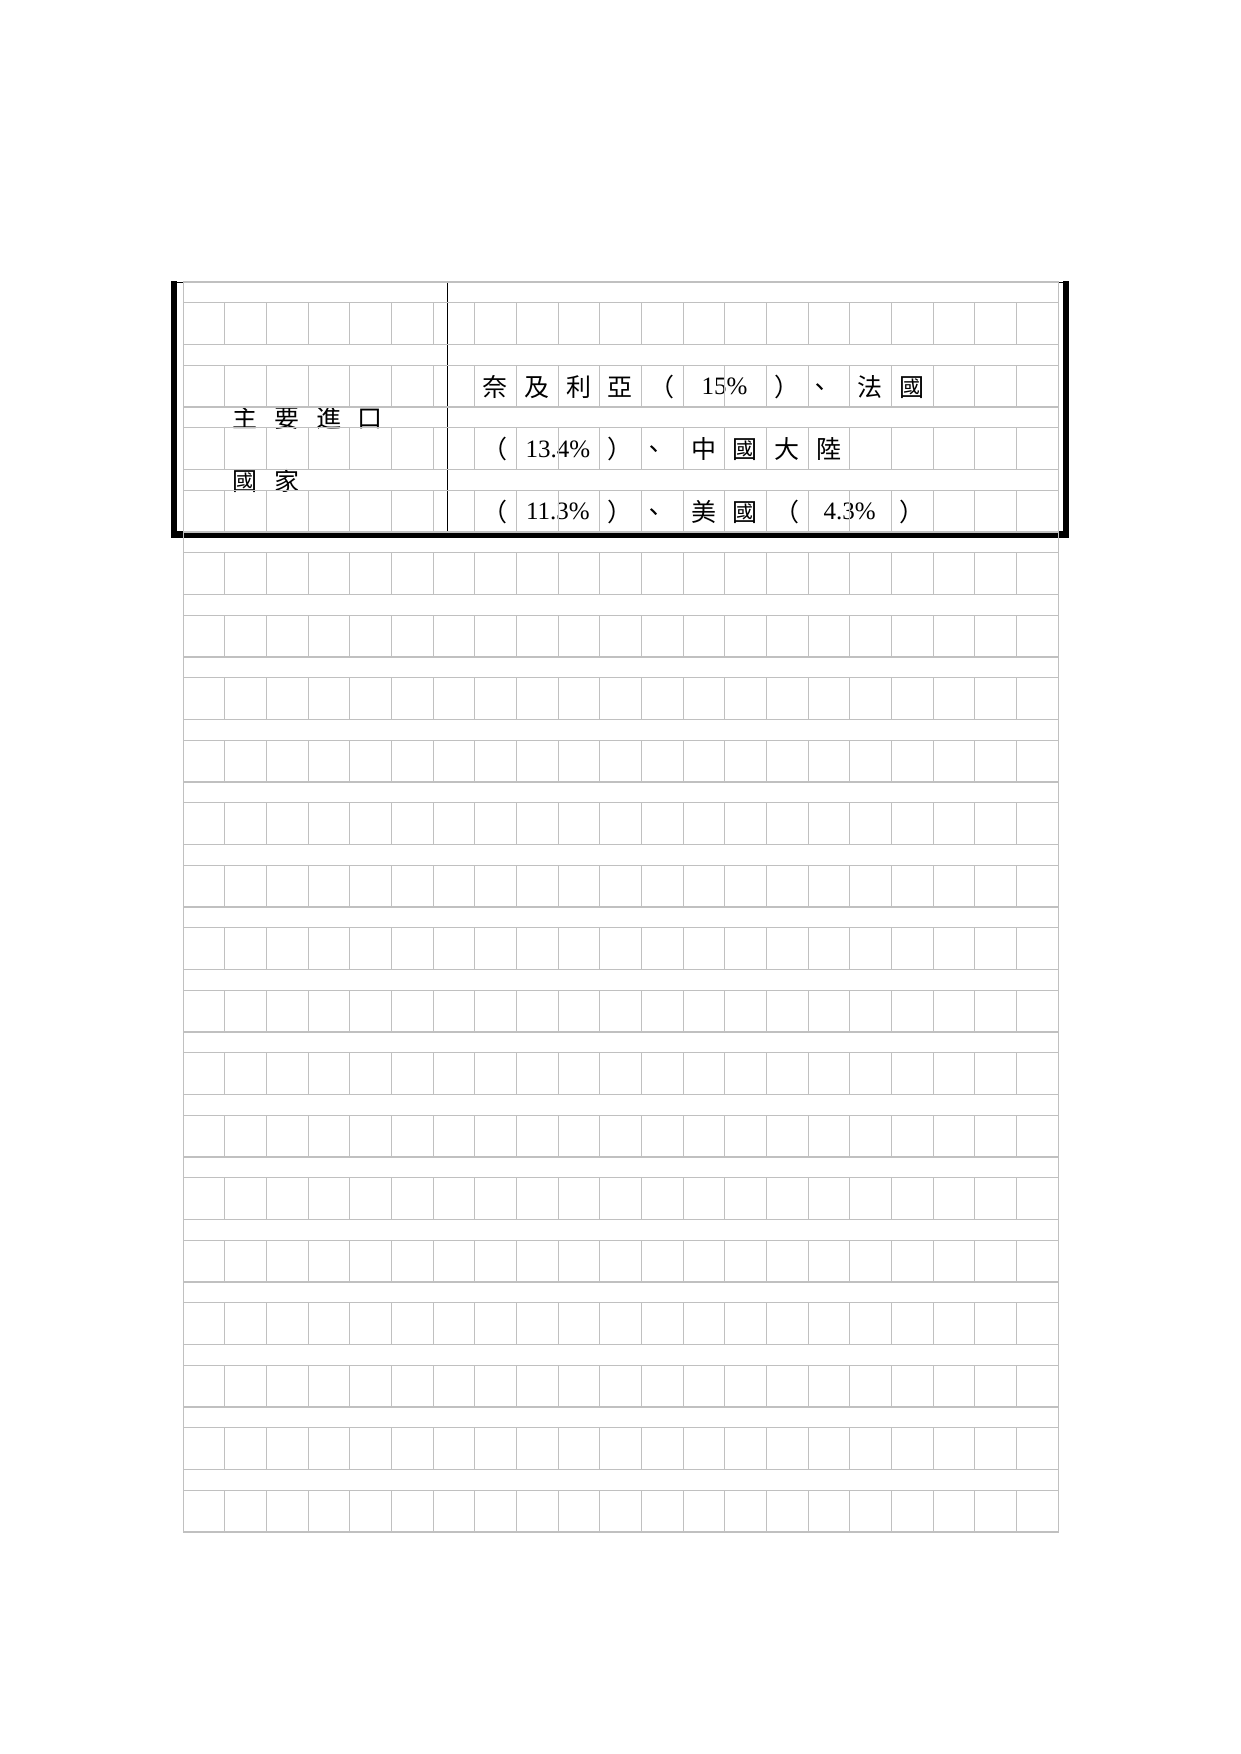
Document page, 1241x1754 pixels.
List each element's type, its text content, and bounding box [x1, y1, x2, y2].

table_cell 奈及利亞（15%）、法國（13.4%）、中國大陸（11.3%）、美國（4.3%） [892, 428, 933, 469]
table_cell 奈及利亞（15%）、法國（13.4%）、中國大陸（11.3%）、美國（4.3%） [725, 303, 766, 344]
table_cell 主要進口國家 [184, 303, 224, 344]
table_cell 奈及利亞（15%）、法國（13.4%）、中國大陸（11.3%）、美國（4.3%） [767, 366, 808, 406]
table_cell 主要進口國家 [434, 428, 447, 469]
table_cell 主要進口國家 [309, 366, 349, 406]
table_cell 主要進口國家 [350, 491, 391, 531]
table_cell 奈及利亞（15%）、法國（13.4%）、中國大陸（11.3%）、美國（4.3%） [448, 283, 1058, 302]
table_cell 奈及利亞（15%）、法國（13.4%）、中國大陸（11.3%）、美國（4.3%） [767, 303, 808, 344]
table_cell 奈及利亞（15%）、法國（13.4%）、中國大陸（11.3%）、美國（4.3%） [934, 428, 974, 469]
table_cell 奈及利亞（15%）、法國（13.4%）、中國大陸（11.3%）、美國（4.3%） [475, 491, 516, 531]
table_cell 主要進口國家 [350, 303, 391, 344]
table_cell 主要進口國家 [184, 345, 447, 365]
table_cell 主要進口國家 [434, 491, 447, 531]
table_cell 奈及利亞（15%）、法國（13.4%）、中國大陸（11.3%）、美國（4.3%） [975, 428, 1016, 469]
table_cell 主要進口國家 [184, 283, 447, 302]
table_cell 主要進口國家 [309, 491, 349, 531]
table_cell 主要進口國家 [246, 408, 284, 427]
table_cell 奈及利亞（15%）、法國（13.4%）、中國大陸（11.3%）、美國（4.3%） [725, 491, 766, 531]
table_cell 奈及利亞（15%）、法國（13.4%）、中國大陸（11.3%）、美國（4.3%） [934, 366, 974, 406]
table_cell 奈及利亞（15%）、法國（13.4%）、中國大陸（11.3%）、美國（4.3%） [448, 428, 474, 469]
table_cell 奈及利亞（15%）、法國（13.4%）、中國大陸（11.3%）、美國（4.3%） [642, 303, 683, 344]
table_cell 奈及利亞（15%）、法國（13.4%）、中國大陸（11.3%）、美國（4.3%） [1017, 366, 1058, 406]
table_cell 奈及利亞（15%）、法國（13.4%）、中國大陸（11.3%）、美國（4.3%） [475, 303, 516, 344]
table_cell 奈及利亞（15%）、法國（13.4%）、中國大陸（11.3%）、美國（4.3%） [809, 366, 849, 406]
table_cell 奈及利亞（15%）、法國（13.4%）、中國大陸（11.3%）、美國（4.3%） [642, 491, 683, 531]
table_cell 主要進口國家 [267, 491, 308, 531]
table_cell 奈及利亞（15%）、法國（13.4%）、中國大陸（11.3%）、美國（4.3%） [767, 428, 808, 469]
table_cell 主要進口國家 [184, 470, 234, 490]
table_cell 奈及利亞（15%）、法國（13.4%）、中國大陸（11.3%）、美國（4.3%） [850, 366, 891, 406]
table_cell 奈及利亞（15%）、法國（13.4%）、中國大陸（11.3%）、美國（4.3%） [975, 491, 1016, 531]
table_cell 奈及利亞（15%）、法國（13.4%）、中國大陸（11.3%）、美國（4.3%） [809, 428, 849, 469]
table_cell 奈及利亞（15%）、法國（13.4%）、中國大陸（11.3%）、美國（4.3%） [517, 303, 558, 344]
table_cell 主要進口國家 [309, 428, 349, 469]
table_cell 奈及利亞（15%）、法國（13.4%）、中國大陸（11.3%）、美國（4.3%） [600, 491, 641, 531]
table_cell 奈及利亞（15%）、法國（13.4%）、中國大陸（11.3%）、美國（4.3%） [684, 366, 724, 406]
table_cell 奈及利亞（15%）、法國（13.4%）、中國大陸（11.3%）、美國（4.3%） [448, 470, 1058, 490]
table_cell 奈及利亞（15%）、法國（13.4%）、中國大陸（11.3%）、美國（4.3%） [1017, 303, 1058, 344]
table_cell 主要進口國家 [225, 428, 266, 469]
table_cell 主要進口國家 [362, 411, 377, 424]
table_cell 奈及利亞（15%）、法國（13.4%）、中國大陸（11.3%）、美國（4.3%） [684, 491, 724, 531]
table_cell 奈及利亞（15%）、法國（13.4%）、中國大陸（11.3%）、美國（4.3%） [642, 366, 683, 406]
table_cell 主要進口國家 [177, 283, 183, 531]
table_cell 主要進口國家 [392, 303, 433, 344]
table_cell 奈及利亞（15%）、法國（13.4%）、中國大陸（11.3%）、美國（4.3%） [448, 303, 474, 344]
table_cell 奈及利亞（15%）、法國（13.4%）、中國大陸（11.3%）、美國（4.3%） [809, 491, 849, 531]
table_cell 奈及利亞（15%）、法國（13.4%）、中國大陸（11.3%）、美國（4.3%） [600, 303, 641, 344]
table_cell 奈及利亞（15%）、法國（13.4%）、中國大陸（11.3%）、美國（4.3%） [850, 428, 891, 469]
table_cell 奈及利亞（15%）、法國（13.4%）、中國大陸（11.3%）、美國（4.3%） [892, 491, 933, 531]
table_cell 奈及利亞（15%）、法國（13.4%）、中國大陸（11.3%）、美國（4.3%） [559, 428, 599, 469]
table_cell 主要進口國家 [184, 408, 245, 427]
table_cell 主要進口國家 [225, 366, 266, 406]
table_cell 主要進口國家 [285, 408, 447, 427]
table_cell 奈及利亞（15%）、法國（13.4%）、中國大陸（11.3%）、美國（4.3%） [559, 366, 599, 406]
table_cell 奈及利亞（15%）、法國（13.4%）、中國大陸（11.3%）、美國（4.3%） [448, 366, 474, 406]
table_cell 主要進口國家 [236, 472, 253, 489]
table_cell 奈及利亞（15%）、法國（13.4%）、中國大陸（11.3%）、美國（4.3%） [517, 491, 558, 531]
table_cell 奈及利亞（15%）、法國（13.4%）、中國大陸（11.3%）、美國（4.3%） [892, 303, 933, 344]
table_cell 奈及利亞（15%）、法國（13.4%）、中國大陸（11.3%）、美國（4.3%） [892, 366, 933, 406]
table_cell 主要進口國家 [267, 303, 308, 344]
table_cell 奈及利亞（15%）、法國（13.4%）、中國大陸（11.3%）、美國（4.3%） [934, 491, 974, 531]
table_cell 奈及利亞（15%）、法國（13.4%）、中國大陸（11.3%）、美國（4.3%） [448, 491, 474, 531]
table_cell 奈及利亞（15%）、法國（13.4%）、中國大陸（11.3%）、美國（4.3%） [934, 303, 974, 344]
table_cell 奈及利亞（15%）、法國（13.4%）、中國大陸（11.3%）、美國（4.3%） [975, 366, 1016, 406]
table_cell 奈及利亞（15%）、法國（13.4%）、中國大陸（11.3%）、美國（4.3%） [600, 428, 641, 469]
table_cell 奈及利亞（15%）、法國（13.4%）、中國大陸（11.3%）、美國（4.3%） [684, 428, 724, 469]
table_cell 主要進口國家 [267, 366, 308, 406]
table_cell 奈及利亞（15%）、法國（13.4%）、中國大陸（11.3%）、美國（4.3%） [850, 491, 891, 531]
table_cell 主要進口國家 [267, 428, 308, 469]
table_cell 主要進口國家 [184, 428, 224, 469]
table_cell 主要進口國家 [434, 303, 447, 344]
table_cell 主要進口國家 [434, 366, 447, 406]
table_cell 奈及利亞（15%）、法國（13.4%）、中國大陸（11.3%）、美國（4.3%） [475, 366, 516, 406]
table_cell 奈及利亞（15%）、法國（13.4%）、中國大陸（11.3%）、美國（4.3%） [809, 303, 849, 344]
table_cell 主要進口國家 [309, 303, 349, 344]
table_cell 奈及利亞（15%）、法國（13.4%）、中國大陸（11.3%）、美國（4.3%） [1059, 283, 1063, 531]
table_cell 奈及利亞（15%）、法國（13.4%）、中國大陸（11.3%）、美國（4.3%） [1017, 428, 1058, 469]
table_cell 奈及利亞（15%）、法國（13.4%）、中國大陸（11.3%）、美國（4.3%） [725, 366, 766, 406]
table_cell 奈及利亞（15%）、法國（13.4%）、中國大陸（11.3%）、美國（4.3%） [725, 428, 766, 469]
table_cell 奈及利亞（15%）、法國（13.4%）、中國大陸（11.3%）、美國（4.3%） [767, 491, 808, 531]
table_cell 主要進口國家 [225, 303, 266, 344]
table_cell 主要進口國家 [392, 366, 433, 406]
table_cell 奈及利亞（15%）、法國（13.4%）、中國大陸（11.3%）、美國（4.3%） [517, 428, 558, 469]
table_cell 奈及利亞（15%）、法國（13.4%）、中國大陸（11.3%）、美國（4.3%） [559, 303, 599, 344]
table_cell 奈及利亞（15%）、法國（13.4%）、中國大陸（11.3%）、美國（4.3%） [448, 345, 1058, 365]
table_cell 奈及利亞（15%）、法國（13.4%）、中國大陸（11.3%）、美國（4.3%） [517, 366, 558, 406]
table_cell 主要進口國家 [184, 491, 224, 531]
table_cell 主要進口國家 [184, 366, 224, 406]
table_cell 奈及利亞（15%）、法國（13.4%）、中國大陸（11.3%）、美國（4.3%） [559, 491, 599, 531]
table_cell 奈及利亞（15%）、法國（13.4%）、中國大陸（11.3%）、美國（4.3%） [975, 303, 1016, 344]
table_cell 奈及利亞（15%）、法國（13.4%）、中國大陸（11.3%）、美國（4.3%） [448, 408, 1058, 427]
table_cell 奈及利亞（15%）、法國（13.4%）、中國大陸（11.3%）、美國（4.3%） [850, 303, 891, 344]
table_cell 主要進口國家 [255, 470, 447, 490]
table_cell 奈及利亞（15%）、法國（13.4%）、中國大陸（11.3%）、美國（4.3%） [600, 366, 641, 406]
table_cell 主要進口國家 [392, 491, 433, 531]
table_cell 主要進口國家 [225, 491, 266, 531]
table_cell 奈及利亞（15%）、法國（13.4%）、中國大陸（11.3%）、美國（4.3%） [475, 428, 516, 469]
table_cell 奈及利亞（15%）、法國（13.4%）、中國大陸（11.3%）、美國（4.3%） [642, 428, 683, 469]
table_cell 主要進口國家 [350, 366, 391, 406]
table_cell 奈及利亞（15%）、法國（13.4%）、中國大陸（11.3%）、美國（4.3%） [684, 303, 724, 344]
table_cell 奈及利亞（15%）、法國（13.4%）、中國大陸（11.3%）、美國（4.3%） [1017, 491, 1058, 531]
table_cell 主要進口國家 [350, 428, 391, 469]
table_cell 主要進口國家 [392, 428, 433, 469]
